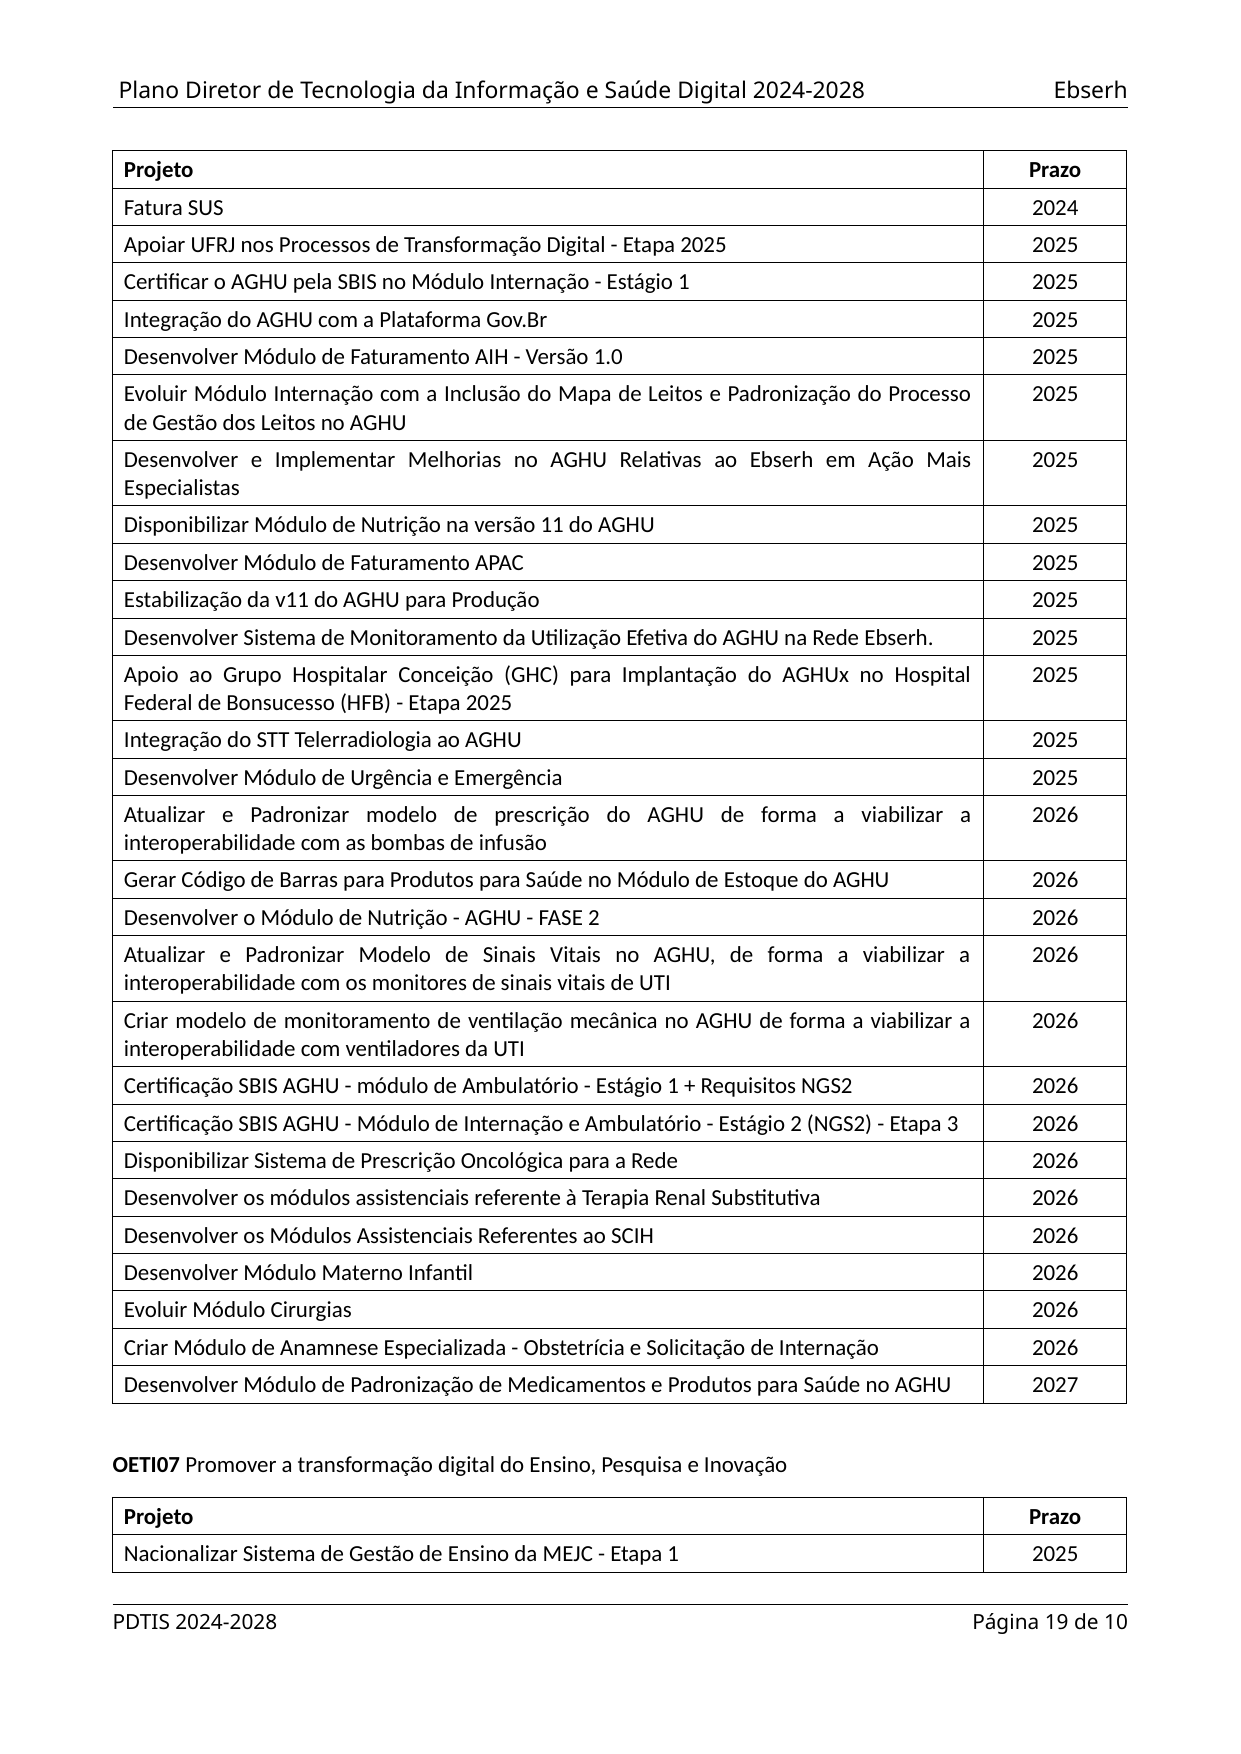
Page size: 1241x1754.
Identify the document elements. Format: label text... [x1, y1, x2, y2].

table_cell 2025 [984, 375, 1126, 440]
table_cell 2026 [984, 1217, 1126, 1253]
table_cell Desenvolver o Módulo de Nutrição - AGHU - FASE 2 [113, 899, 983, 935]
table_cell 2025 [984, 1535, 1126, 1572]
table_cell Apoio ao Grupo Hospitalar Conceição (GHC) para Implantação do AGHUx no Hospital Federal de Bonsucesso (HFB) - Etapa 2025 [113, 656, 983, 720]
table_cell Criar Módulo de Anamnese Especializada - Obstetrícia e Solicitação de Internação [113, 1329, 983, 1365]
table_cell 2025 [984, 619, 1126, 655]
table_cell 2025 [984, 441, 1126, 505]
table_cell Gerar Código de Barras para Produtos para Saúde no Módulo de Estoque do AGHU [113, 861, 983, 898]
table_cell 2026 [984, 1105, 1126, 1141]
table_cell Desenvolver os módulos assistenciais referente à Terapia Renal Substitutiva [113, 1179, 983, 1216]
table_header Prazo [984, 151, 1126, 187]
table_cell Integração do STT Telerradiologia ao AGHU [113, 721, 983, 758]
table_cell Certificação SBIS AGHU - Módulo de Internação e Ambulatório - Estágio 2 (NGS2) - Etapa 3 [113, 1105, 983, 1141]
table_cell Disponibilizar Sistema de Prescrição Oncológica para a Rede [113, 1142, 983, 1178]
table_cell 2025 [984, 759, 1126, 795]
table_cell 2025 [984, 506, 1126, 543]
table_cell Desenvolver Módulo de Urgência e Emergência [113, 759, 983, 795]
table_cell 2026 [984, 1179, 1126, 1216]
table_cell Evoluir Módulo Cirurgias [113, 1291, 983, 1328]
table_cell Desenvolver Sistema de Monitoramento da Utilização Efetiva do AGHU na Rede Ebserh. [113, 619, 983, 655]
table_cell 2025 [984, 226, 1126, 262]
text OETI07 Promover a transformação digital do Ensino, Pesquisa e Inovação [112, 1450, 1128, 1478]
table_cell Desenvolver Módulo de Padronização de Medicamentos e Produtos para Saúde no AGHU [113, 1366, 983, 1403]
table_cell 2025 [984, 263, 1126, 299]
table_cell 2025 [984, 721, 1126, 758]
table_cell 2024 [984, 189, 1126, 225]
table_cell Certificação SBIS AGHU - módulo de Ambulatório - Estágio 1 + Requisitos NGS2 [113, 1067, 983, 1103]
table_cell 2027 [984, 1366, 1126, 1403]
table_cell 2026 [984, 796, 1126, 860]
table_cell Desenvolver e Implementar Melhorias no AGHU Relativas ao Ebserh em Ação Mais Especialistas [113, 441, 983, 505]
table_cell 2026 [984, 1142, 1126, 1178]
table_cell 2026 [984, 1002, 1126, 1066]
table_cell Desenvolver Módulo de Faturamento APAC [113, 544, 983, 580]
table_cell Desenvolver Módulo Materno Infantil [113, 1254, 983, 1290]
table_cell 2026 [984, 899, 1126, 935]
table_cell 2026 [984, 861, 1126, 898]
table_cell Integração do AGHU com a Plataforma Gov.Br [113, 301, 983, 337]
table_cell Desenvolver Módulo de Faturamento AIH - Versão 1.0 [113, 338, 983, 374]
table_cell Nacionalizar Sistema de Gestão de Ensino da MEJC - Etapa 1 [113, 1535, 983, 1572]
table_cell 2026 [984, 1291, 1126, 1328]
table_cell Atualizar e Padronizar modelo de prescrição do AGHU de forma a viabilizar a interoperabilidade com as bombas de infusão [113, 796, 983, 860]
table_cell 2026 [984, 936, 1126, 1001]
table_header Prazo [984, 1498, 1126, 1534]
table_cell 2025 [984, 581, 1126, 617]
table_cell Evoluir Módulo Internação com a Inclusão do Mapa de Leitos e Padronização do Processo de Gestão dos Leitos no AGHU [113, 375, 983, 440]
table_cell 2026 [984, 1254, 1126, 1290]
table_cell Atualizar e Padronizar Modelo de Sinais Vitais no AGHU, de forma a viabilizar a interoperabilidade com os monitores de sinais vitais de UTI [113, 936, 983, 1001]
table_cell Criar modelo de monitoramento de ventilação mecânica no AGHU de forma a viabilizar a interoperabilidade com ventiladores da UTI [113, 1002, 983, 1066]
table_cell 2025 [984, 656, 1126, 720]
table_cell Estabilização da v11 do AGHU para Produção [113, 581, 983, 617]
table_cell Desenvolver os Módulos Assistenciais Referentes ao SCIH [113, 1217, 983, 1253]
table_cell Fatura SUS [113, 189, 983, 225]
table_cell 2025 [984, 301, 1126, 337]
table_cell 2026 [984, 1067, 1126, 1103]
table_cell 2025 [984, 544, 1126, 580]
table_cell 2025 [984, 338, 1126, 374]
table_cell Apoiar UFRJ nos Processos de Transformação Digital - Etapa 2025 [113, 226, 983, 262]
table_cell 2026 [984, 1329, 1126, 1365]
table_header Projeto [113, 151, 983, 187]
table_cell Certificar o AGHU pela SBIS no Módulo Internação - Estágio 1 [113, 263, 983, 299]
table_cell Disponibilizar Módulo de Nutrição na versão 11 do AGHU [113, 506, 983, 543]
table_header Projeto [113, 1498, 983, 1534]
